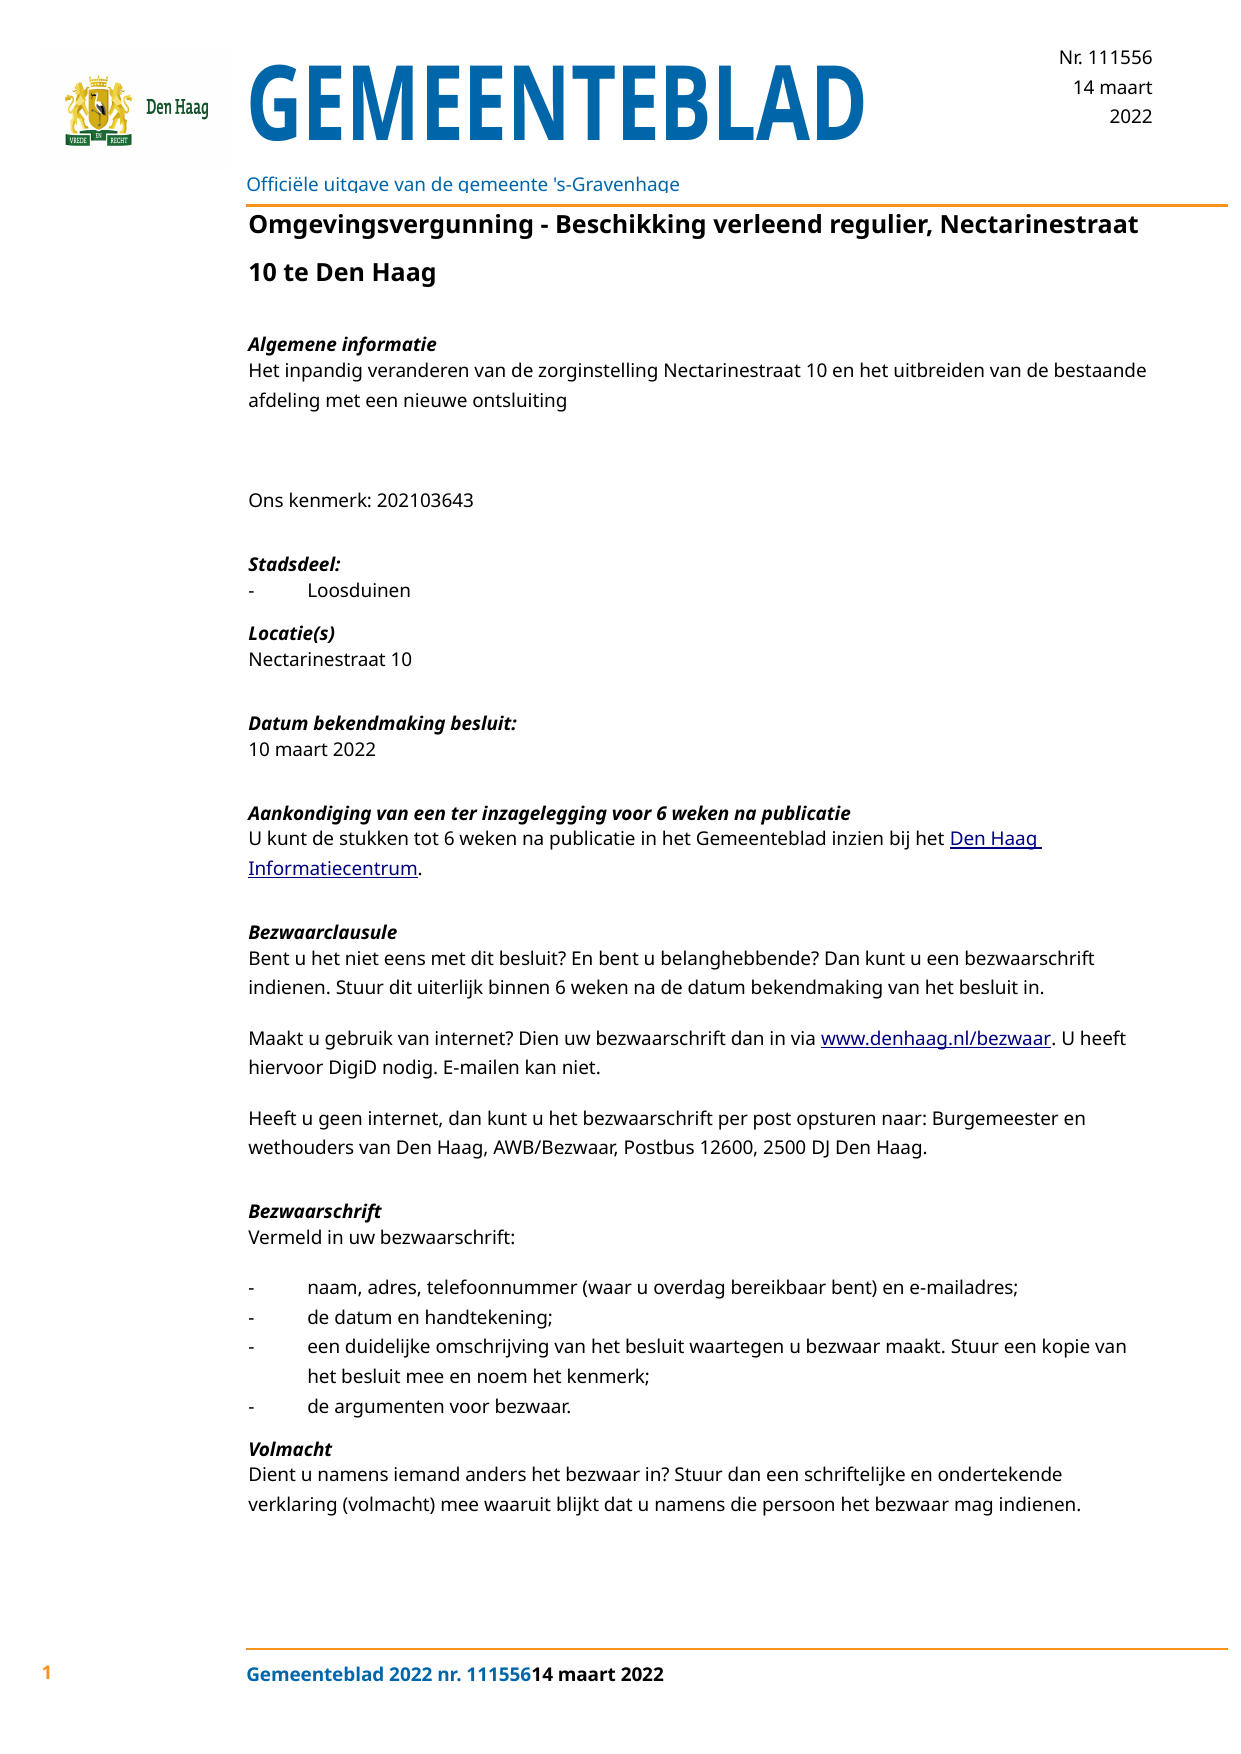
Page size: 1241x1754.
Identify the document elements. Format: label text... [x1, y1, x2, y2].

picture [41, 47, 231, 172]
list de argumenten voor bezwaar. [248, 1393, 1152, 1418]
text Bent u het niet eens met dit besluit? En bent u belanghebbende? Dan kunt u een bezwaarschrift indienen. Stuur dit uiterlijk binnen 6 weken na de datum bekendmaking van het besluit in. [248, 945, 1152, 1000]
text Heeft u geen internet, dan kunt u het bezwaarschrift per post opsturen naar: Burgemeester en wethouders van Den Haag, AWB/Bezwaar, Postbus 12600, 2500 DJ Den Haag. [248, 1105, 1152, 1160]
text Omgevingsvergunning - Beschikking verleend regulier, Nectarinestraat 10 te Den Haag [248, 207, 1152, 288]
text Maakt u gebruik van internet? Dien uw bezwaarschrift dan in via www.denhaag.nl/bezwaar. U heeft hiervoor DigiD nodig. E-mailen kan niet. [248, 1025, 1152, 1080]
text Aankondiging van een ter inzagelegging voor 6 weken na publicatie [248, 800, 1152, 826]
text Algemene informatie [248, 331, 1152, 357]
text Locatie(s) [248, 620, 1152, 646]
text Dient u namens iemand anders het bezwaar in? Stuur dan een schriftelijke en ondertekende verklaring (volmacht) mee waaruit blijkt dat u namens die persoon het bezwaar mag indienen. [248, 1462, 1152, 1517]
text Stadsdeel: [248, 552, 1152, 577]
text Volmacht [248, 1436, 1152, 1462]
text Ons kenmerk: 202103643 [248, 488, 1152, 513]
text Vermeld in uw bezwaarschrift: [248, 1224, 1152, 1250]
list de datum en handtekening; [248, 1304, 1152, 1330]
list naam, adres, telefoonnummer (waar u overdag bereikbaar bent) en e-mailadres; [248, 1274, 1152, 1300]
text U kunt de stukken tot 6 weken na publicatie in het Gemeenteblad inzien bij het Den Haag Informatiecentrum. [248, 826, 1152, 881]
text Nectarinestraat 10 [248, 646, 1152, 672]
text Bezwaarschrift [248, 1198, 1152, 1224]
text Datum bekendmaking besluit: [248, 710, 1152, 736]
text 10 maart 2022 [248, 736, 1152, 762]
text Bezwaarclausule [248, 919, 1152, 945]
list Loosduinen [248, 577, 1152, 603]
list een duidelijke omschrijving van het besluit waartegen u bezwaar maakt. Stuur een kopie van het besluit mee en noem het kenmerk; [248, 1334, 1152, 1389]
text Het inpandig veranderen van de zorginstelling Nectarinestraat 10 en het uitbreiden van de bestaande afdeling met een nieuwe ontsluiting [248, 357, 1152, 412]
